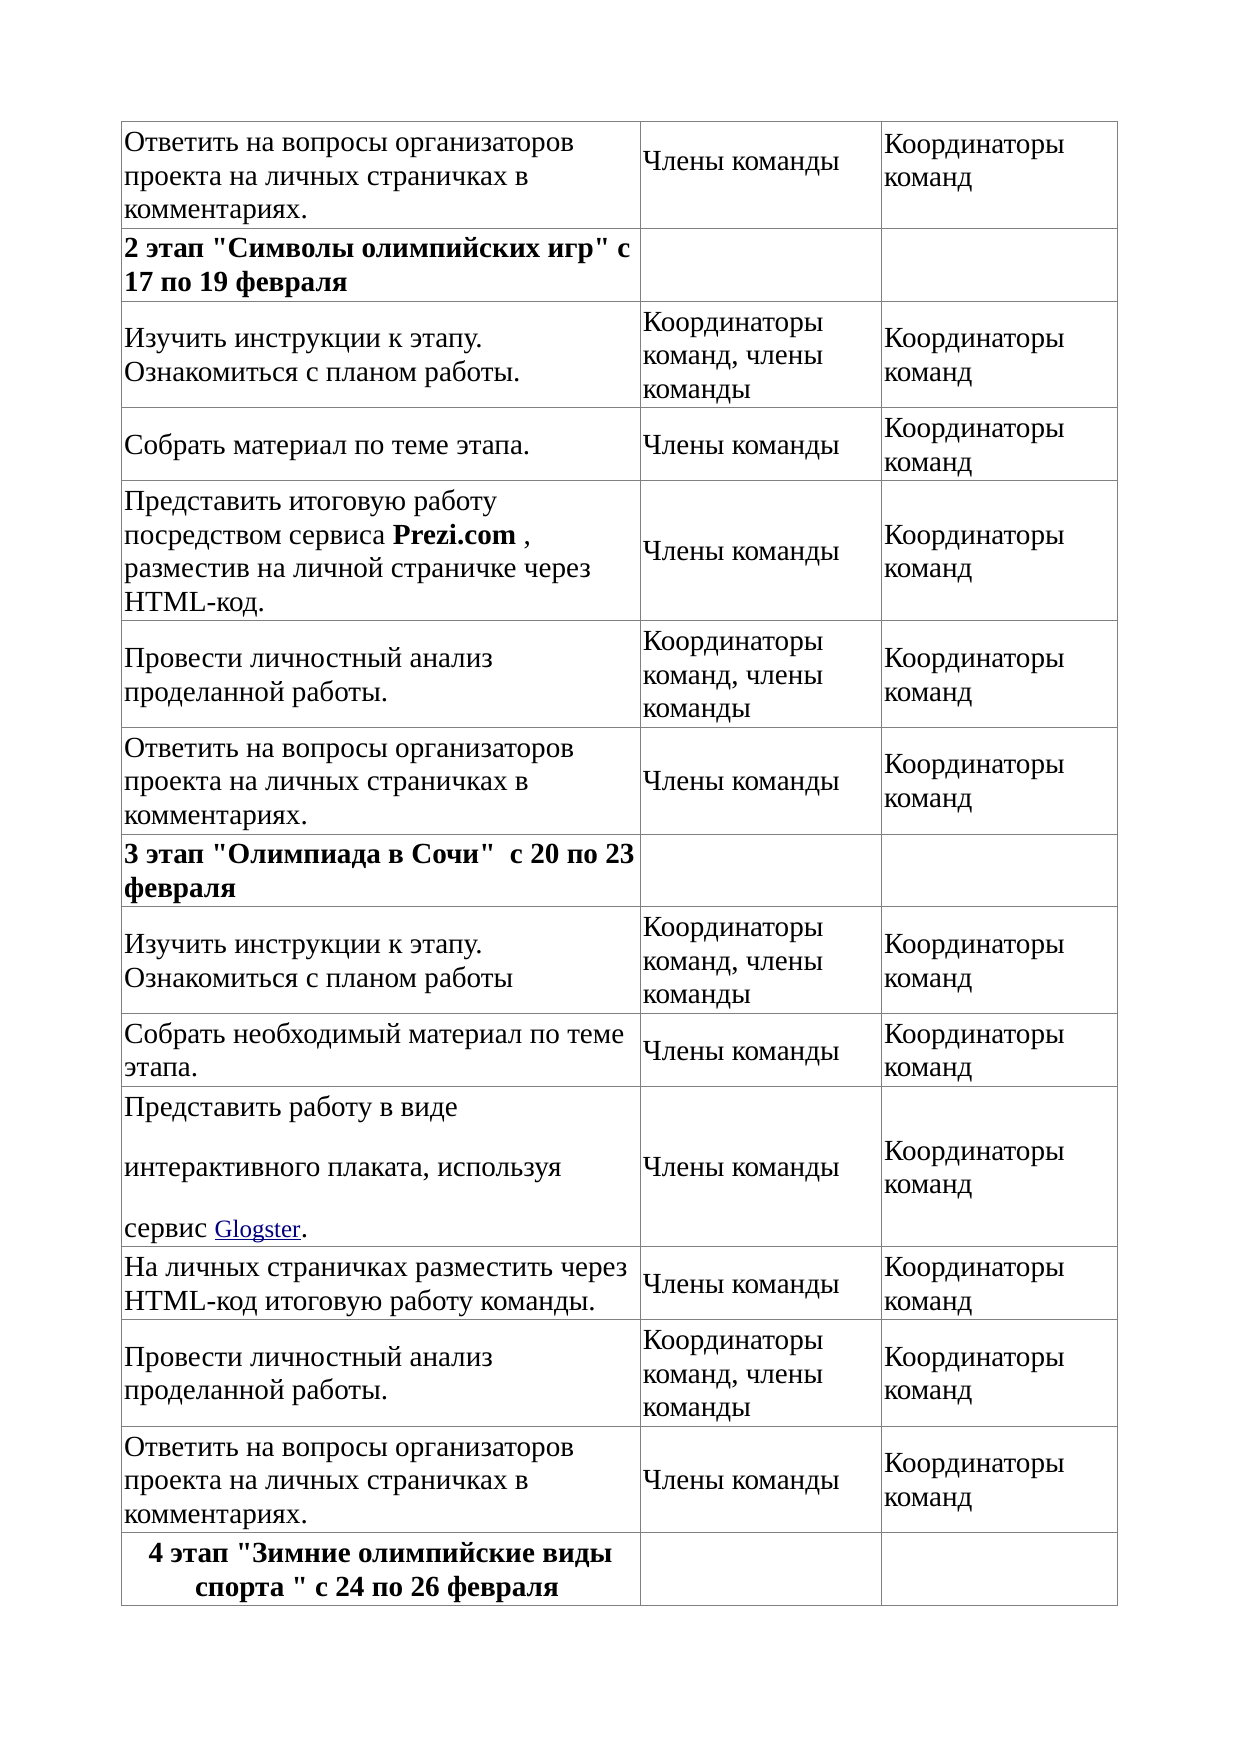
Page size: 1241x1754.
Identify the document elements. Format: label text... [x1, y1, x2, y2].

table_cell Координаторы команд [882, 907, 1117, 1013]
table_cell Члены команды [641, 1427, 881, 1532]
table_cell [882, 229, 1117, 301]
table_cell Координаторы команд [882, 481, 1117, 620]
table_cell Координаторы команд [882, 1320, 1117, 1426]
table_cell Координаторы команд [882, 621, 1117, 727]
table_cell Изучить инструкции к этапу. Ознакомиться с планом работы [122, 907, 640, 1013]
table_cell 4 этап "Зимние олимпийские виды спорта " с 24 по 26 февраля [122, 1533, 640, 1605]
table_cell Координаторы команд [882, 408, 1117, 480]
table_cell Координаторы команд, члены команды [641, 907, 881, 1013]
table_cell Ответить на вопросы организаторов проекта на личных страничках в комментариях. [122, 122, 640, 228]
table_cell Собрать материал по теме этапа. [122, 408, 640, 480]
table_cell Члены команды [641, 122, 881, 228]
table_cell Координаторы команд [882, 728, 1117, 833]
table_cell Представить работу в виде интерактивного плаката, используя сервис Glogster. [122, 1087, 640, 1246]
table_cell Провести личностный анализ проделанной работы. [122, 1320, 640, 1426]
table_cell Провести личностный анализ проделанной работы. [122, 621, 640, 727]
table_cell Собрать необходимый материал по теме этапа. [122, 1014, 640, 1086]
table_cell Члены команды [641, 408, 881, 480]
table_cell Ответить на вопросы организаторов проекта на личных страничках в комментариях. [122, 1427, 640, 1532]
table_cell Члены команды [641, 481, 881, 620]
table_cell Координаторы команд, члены команды [641, 621, 881, 727]
table_cell Члены команды [641, 1247, 881, 1319]
table_cell Координаторы команд [882, 1247, 1117, 1319]
table_cell [641, 229, 881, 301]
table_cell [882, 1533, 1117, 1605]
table_cell 3 этап "Олимпиада в Сочи" с 20 по 23 февраля [122, 835, 640, 906]
table_cell Координаторы команд [882, 1427, 1117, 1532]
table_header [118, 118, 1122, 1608]
table_cell Координаторы команд, члены команды [641, 302, 881, 407]
table_cell Координаторы команд [882, 1087, 1117, 1246]
table_cell Изучить инструкции к этапу. Ознакомиться с планом работы. [122, 302, 640, 407]
table_cell На личных страничках разместить через HTML-код итоговую работу команды. [122, 1247, 640, 1319]
table_cell Координаторы команд [882, 1014, 1117, 1086]
table_cell Представить итоговую работу посредством сервиса Prezi.com , разместив на личной страничке через HTML-код. [122, 481, 640, 620]
table_cell Координаторы команд [882, 122, 1117, 228]
table_cell Координаторы команд, члены команды [641, 1320, 881, 1426]
table_cell [641, 1533, 881, 1605]
table_cell Члены команды [641, 1087, 881, 1246]
table_cell Координаторы команд [882, 302, 1117, 407]
table_cell [641, 835, 881, 906]
table_cell Ответить на вопросы организаторов проекта на личных страничках в комментариях. [122, 728, 640, 833]
table_cell Члены команды [641, 728, 881, 833]
table_cell [882, 835, 1117, 906]
table_cell Члены команды [641, 1014, 881, 1086]
table_cell 2 этап "Символы олимпийских игр" с 17 по 19 февраля [122, 229, 640, 301]
